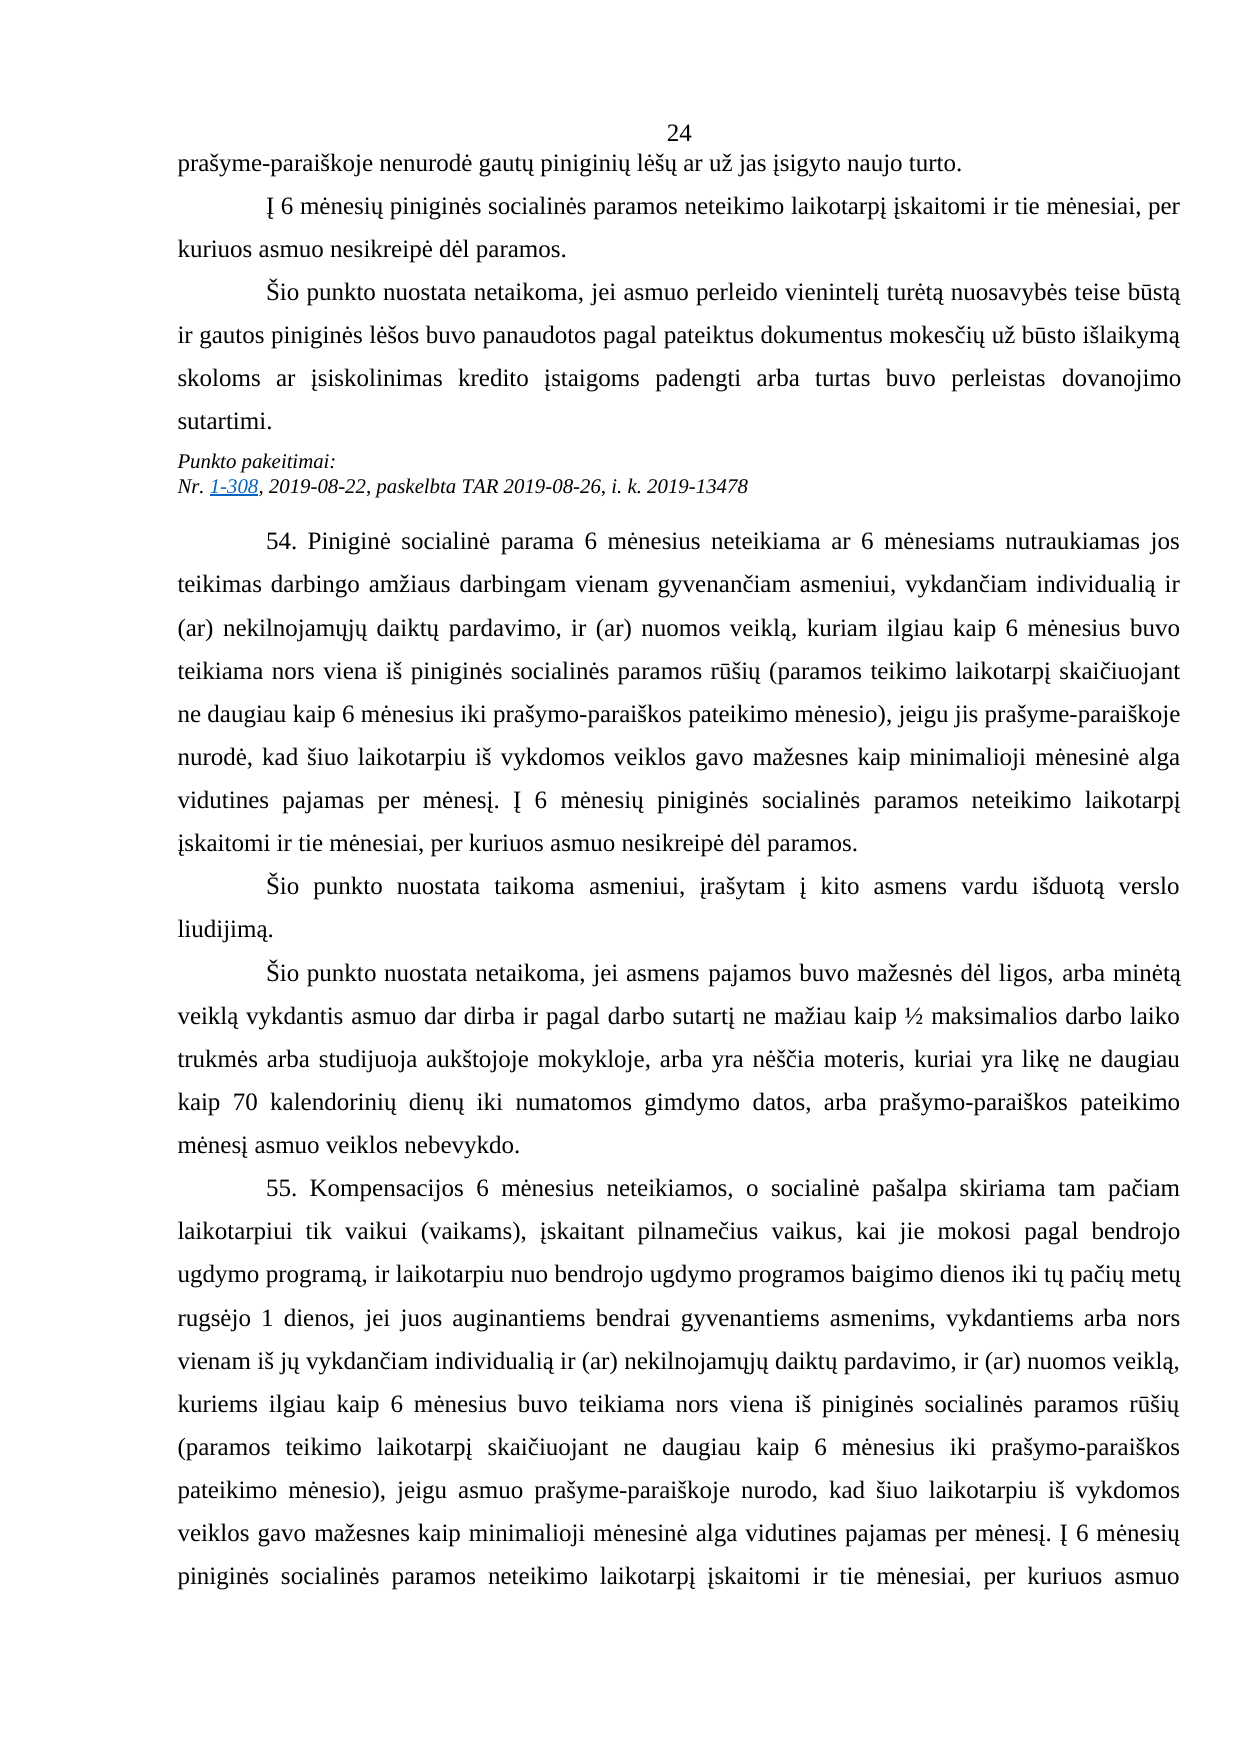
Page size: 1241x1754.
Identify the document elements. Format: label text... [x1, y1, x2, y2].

text Šio punkto nuostata netaikoma, jei asmuo perleido vienintelį turėtą nuosavybės teise būstą ir gautos piniginės lėšos buvo panaudotos pagal pateiktus dokumentus mokesčių už būsto išlaikymą skoloms ar įsiskolinimas kredito įstaigoms padengti arba turtas buvo perleistas dovanojimo sutartimi. [177, 277, 1181, 435]
text Į 6 mėnesių piniginės socialinės paramos neteikimo laikotarpį įskaitomi ir tie mėnesiai, per kuriuos asmuo nesikreipė dėl paramos. [177, 191, 1181, 263]
text prašyme-paraiškoje nenurodė gautų piniginių lėšų ar už jas įsigyto naujo turto. [177, 148, 1181, 176]
text Punkto pakeitimai: [177, 449, 1181, 473]
text Šio punkto nuostata taikoma asmeniui, įrašytam į kito asmens vardu išduotą verslo liudijimą. [177, 871, 1181, 943]
text Šio punkto nuostata netaikoma, jei asmens pajamos buvo mažesnės dėl ligos, arba minėtą veiklą vykdantis asmuo dar dirba ir pagal darbo sutartį ne mažiau kaip ½ maksimalios darbo laiko trukmės arba studijuoja aukštojoje mokykloje, arba yra nėščia moteris, kuriai yra likę ne daugiau kaip 70 kalendorinių dienų iki numatomos gimdymo datos, arba prašymo-paraiškos pateikimo mėnesį asmuo veiklos nebevykdo. [177, 958, 1181, 1159]
text Nr. 1-308, 2019-08-22, paskelbta TAR 2019-08-26, i. k. 2019-13478 [177, 473, 1181, 498]
text 54. Piniginė socialinė parama 6 mėnesius neteikiama ar 6 mėnesiams nutraukiamas jos teikimas darbingo amžiaus darbingam vienam gyvenančiam asmeniui, vykdančiam individualią ir (ar) nekilnojamųjų daiktų pardavimo, ir (ar) nuomos veiklą, kuriam ilgiau kaip 6 mėnesius buvo teikiama nors viena iš piniginės socialinės paramos rūšių (paramos teikimo laikotarpį skaičiuojant ne daugiau kaip 6 mėnesius iki prašymo-paraiškos pateikimo mėnesio), jeigu jis prašyme-paraiškoje nurodė, kad šiuo laikotarpiu iš vykdomos veiklos gavo mažesnes kaip minimalioji mėnesinė alga vidutines pajamas per mėnesį. Į 6 mėnesių piniginės socialinės paramos neteikimo laikotarpį įskaitomi ir tie mėnesiai, per kuriuos asmuo nesikreipė dėl paramos. [177, 526, 1181, 857]
text 55. Kompensacijos 6 mėnesius neteikiamos, o socialinė pašalpa skiriama tam pačiam laikotarpiui tik vaikui (vaikams), įskaitant pilnamečius vaikus, kai jie mokosi pagal bendrojo ugdymo programą, ir laikotarpiu nuo bendrojo ugdymo programos baigimo dienos iki tų pačių metų rugsėjo 1 dienos, jei juos auginantiems bendrai gyvenantiems asmenims, vykdantiems arba nors vienam iš jų vykdančiam individualią ir (ar) nekilnojamųjų daiktų pardavimo, ir (ar) nuomos veiklą, kuriems ilgiau kaip 6 mėnesius buvo teikiama nors viena iš piniginės socialinės paramos rūšių (paramos teikimo laikotarpį skaičiuojant ne daugiau kaip 6 mėnesius iki prašymo-paraiškos pateikimo mėnesio), jeigu asmuo prašyme-paraiškoje nurodo, kad šiuo laikotarpiu iš vykdomos veiklos gavo mažesnes kaip minimalioji mėnesinė alga vidutines pajamas per mėnesį. Į 6 mėnesių piniginės socialinės paramos neteikimo laikotarpį įskaitomi ir tie mėnesiai, per kuriuos asmuo [177, 1173, 1181, 1590]
